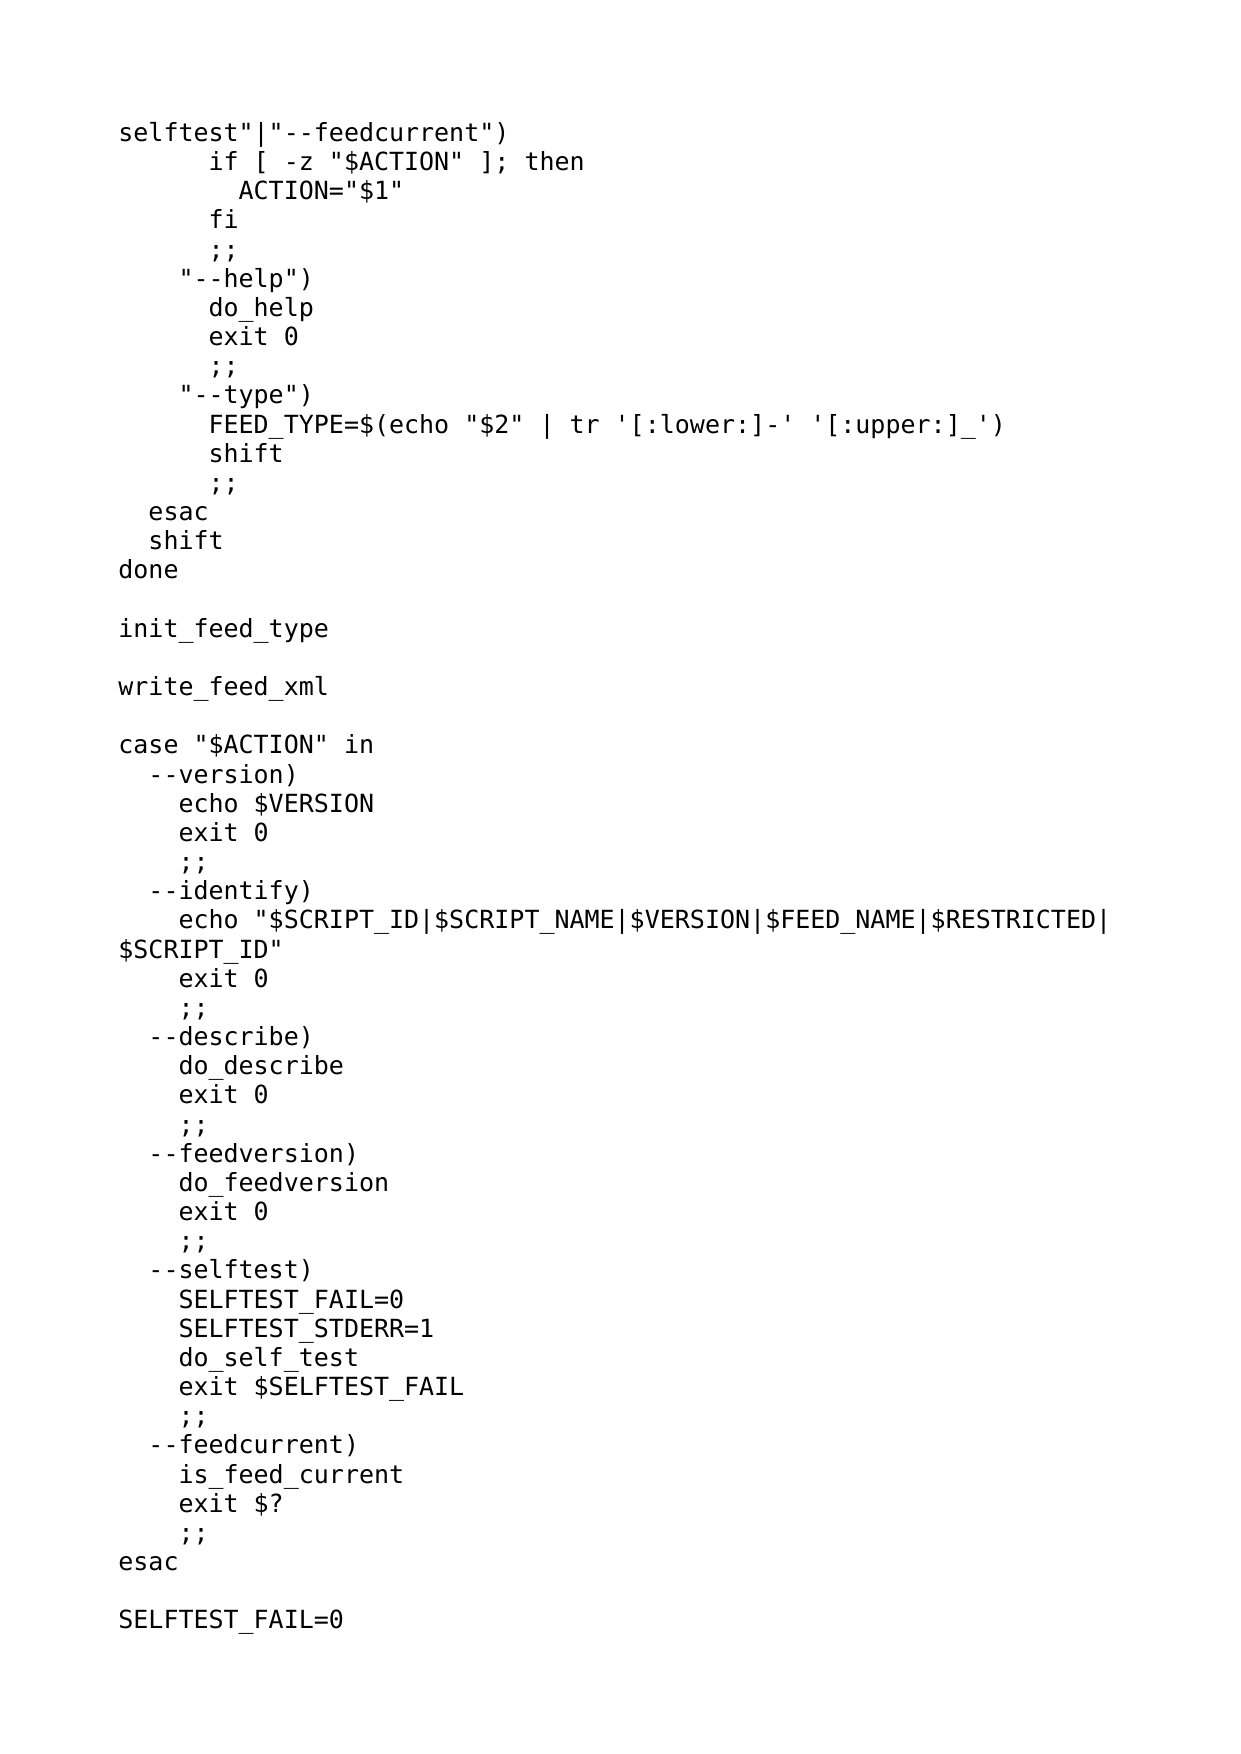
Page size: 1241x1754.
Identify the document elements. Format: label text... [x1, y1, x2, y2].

text selftest"|"--feedcurrent") if [ -z "$ACTION" ]; then ACTION="$1" fi ;; "--help") do_help exit 0 ;; "--type") FEED_TYPE=$(echo "$2" | tr '[:lower:]-' '[:upper:]_') shift ;; esac shift done init_feed_type write_feed_xml case "$ACTION" in --version) echo $VERSION exit 0 ;; --identify) echo "$SCRIPT_ID|$SCRIPT_NAME|$VERSION|$FEED_NAME|$RESTRICTED|$SCRIPT_ID" exit 0 ;; --describe) do_describe exit 0 ;; --feedversion) do_feedversion exit 0 ;; --selftest) SELFTEST_FAIL=0 SELFTEST_STDERR=1 do_self_test exit $SELFTEST_FAIL ;; --feedcurrent) is_feed_current exit $? ;; esac SELFTEST_FAIL=0 [118, 118, 1122, 1635]
